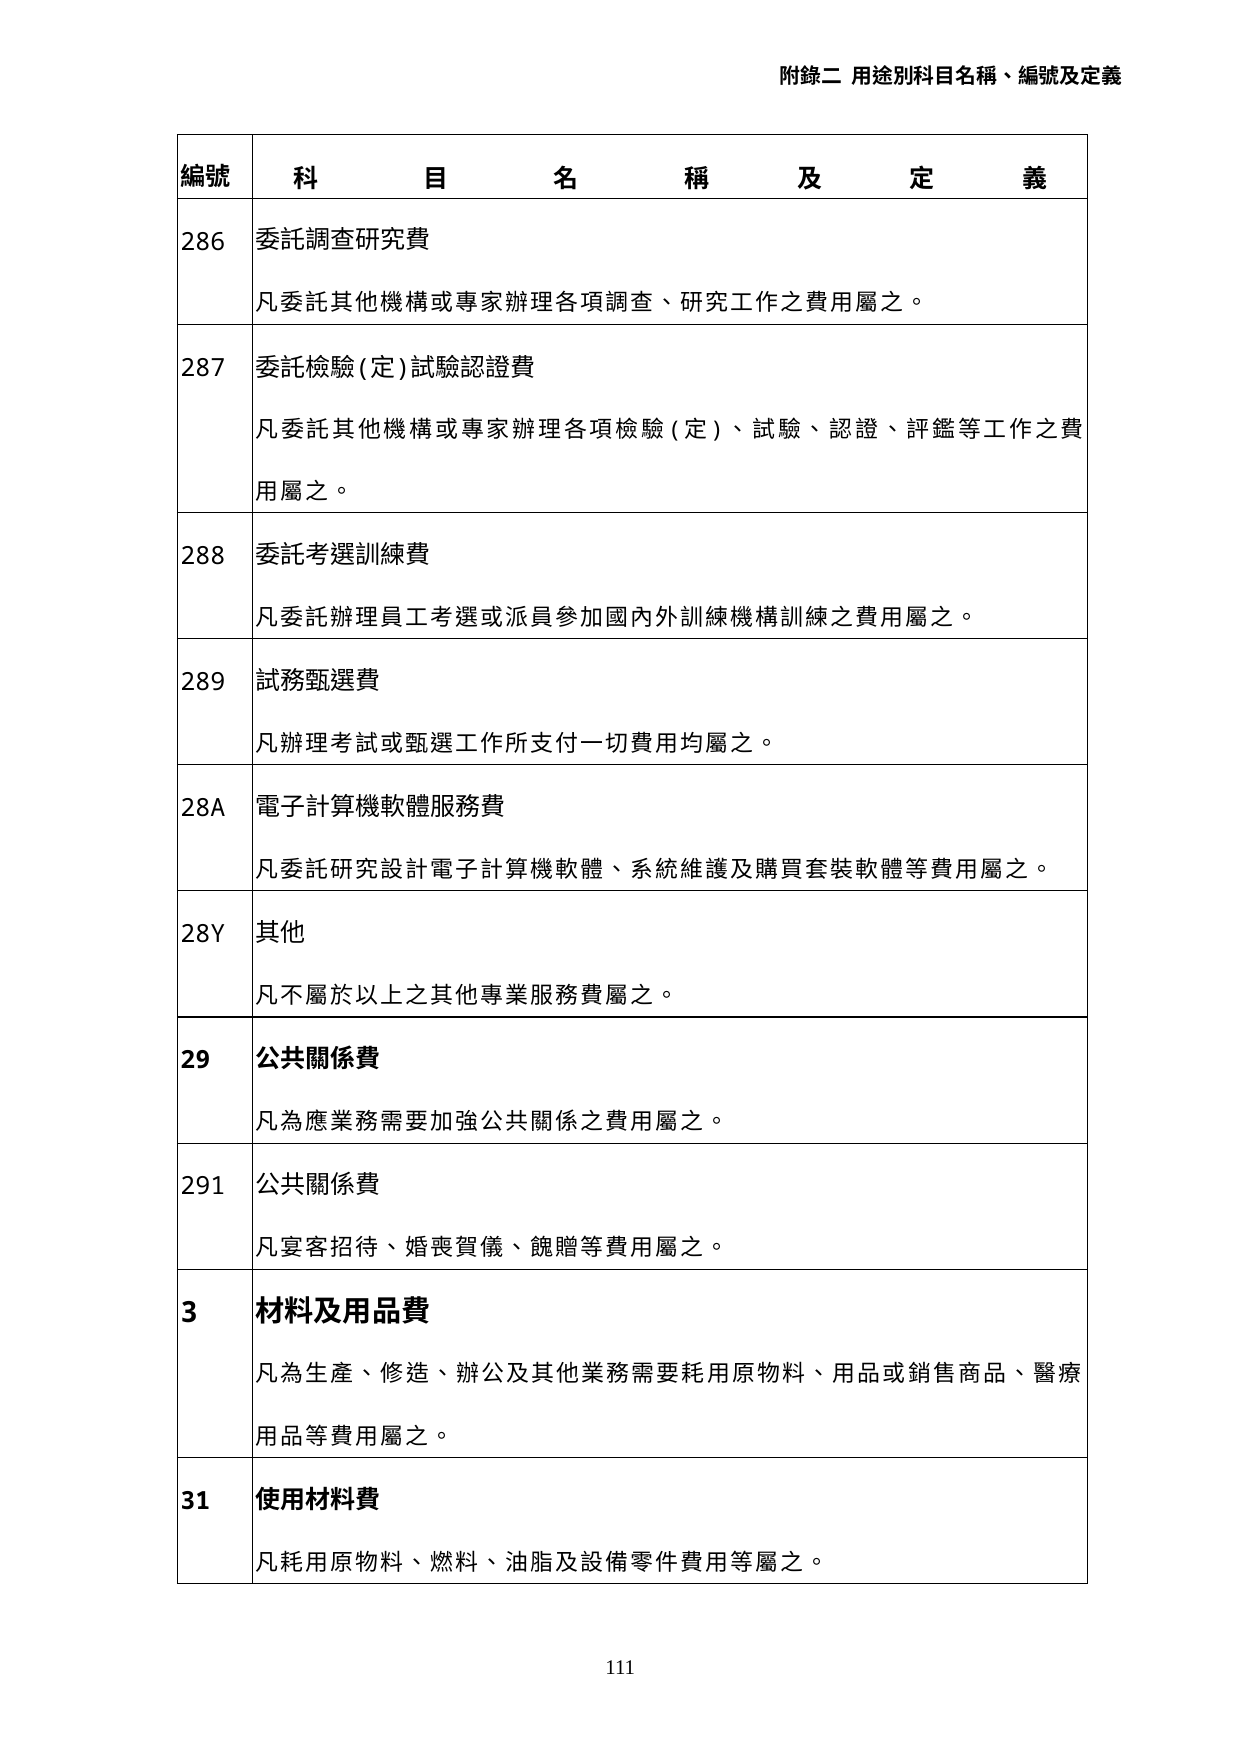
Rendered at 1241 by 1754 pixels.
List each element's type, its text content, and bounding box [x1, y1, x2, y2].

table_cell 3 [178, 1270, 252, 1457]
table_cell 28A [178, 765, 252, 890]
table_cell 委託檢驗(定)試驗認證費 凡委託其他機構或專家辦理各項檢驗(定)、試驗、認證、評鑑等工作之費用屬之。 [253, 325, 1087, 512]
table_cell 29 [178, 1018, 252, 1142]
table_cell 289 [178, 639, 252, 764]
table_header 編號 [178, 135, 252, 198]
table_cell 291 [178, 1144, 252, 1268]
table_cell 試務甄選費 凡辦理考試或甄選工作所支付一切費用均屬之。 [253, 639, 1087, 764]
table_cell 委託考選訓練費 凡委託辦理員工考選或派員參加國內外訓練機構訓練之費用屬之。 [253, 513, 1087, 638]
table_cell 材料及用品費 凡為生產、修造、辦公及其他業務需要耗用原物料、用品或銷售商品、醫療用品等費用屬之。 [253, 1270, 1087, 1457]
table_cell 電子計算機軟體服務費 凡委託研究設計電子計算機軟體、系統維護及購買套裝軟體等費用屬之。 [253, 765, 1087, 890]
table_cell 公共關係費 凡為應業務需要加強公共關係之費用屬之。 [253, 1018, 1087, 1142]
table_cell 委託調查研究費 凡委託其他機構或專家辦理各項調查、研究工作之費用屬之。 [253, 199, 1087, 324]
table_cell 使用材料費 凡耗用原物料、燃料、油脂及設備零件費用等屬之。 [253, 1458, 1087, 1583]
table_cell 288 [178, 513, 252, 638]
table_cell 28Y [178, 891, 252, 1016]
table_cell 31 [178, 1458, 252, 1583]
table_cell 286 [178, 199, 252, 324]
table_header 科 目 名 稱 及 定 義 [253, 135, 1087, 198]
table_cell 287 [178, 325, 252, 512]
table_cell 公共關係費 凡宴客招待、婚喪賀儀、餽贈等費用屬之。 [253, 1144, 1087, 1268]
table_cell 其他 凡不屬於以上之其他專業服務費屬之。 [253, 891, 1087, 1016]
